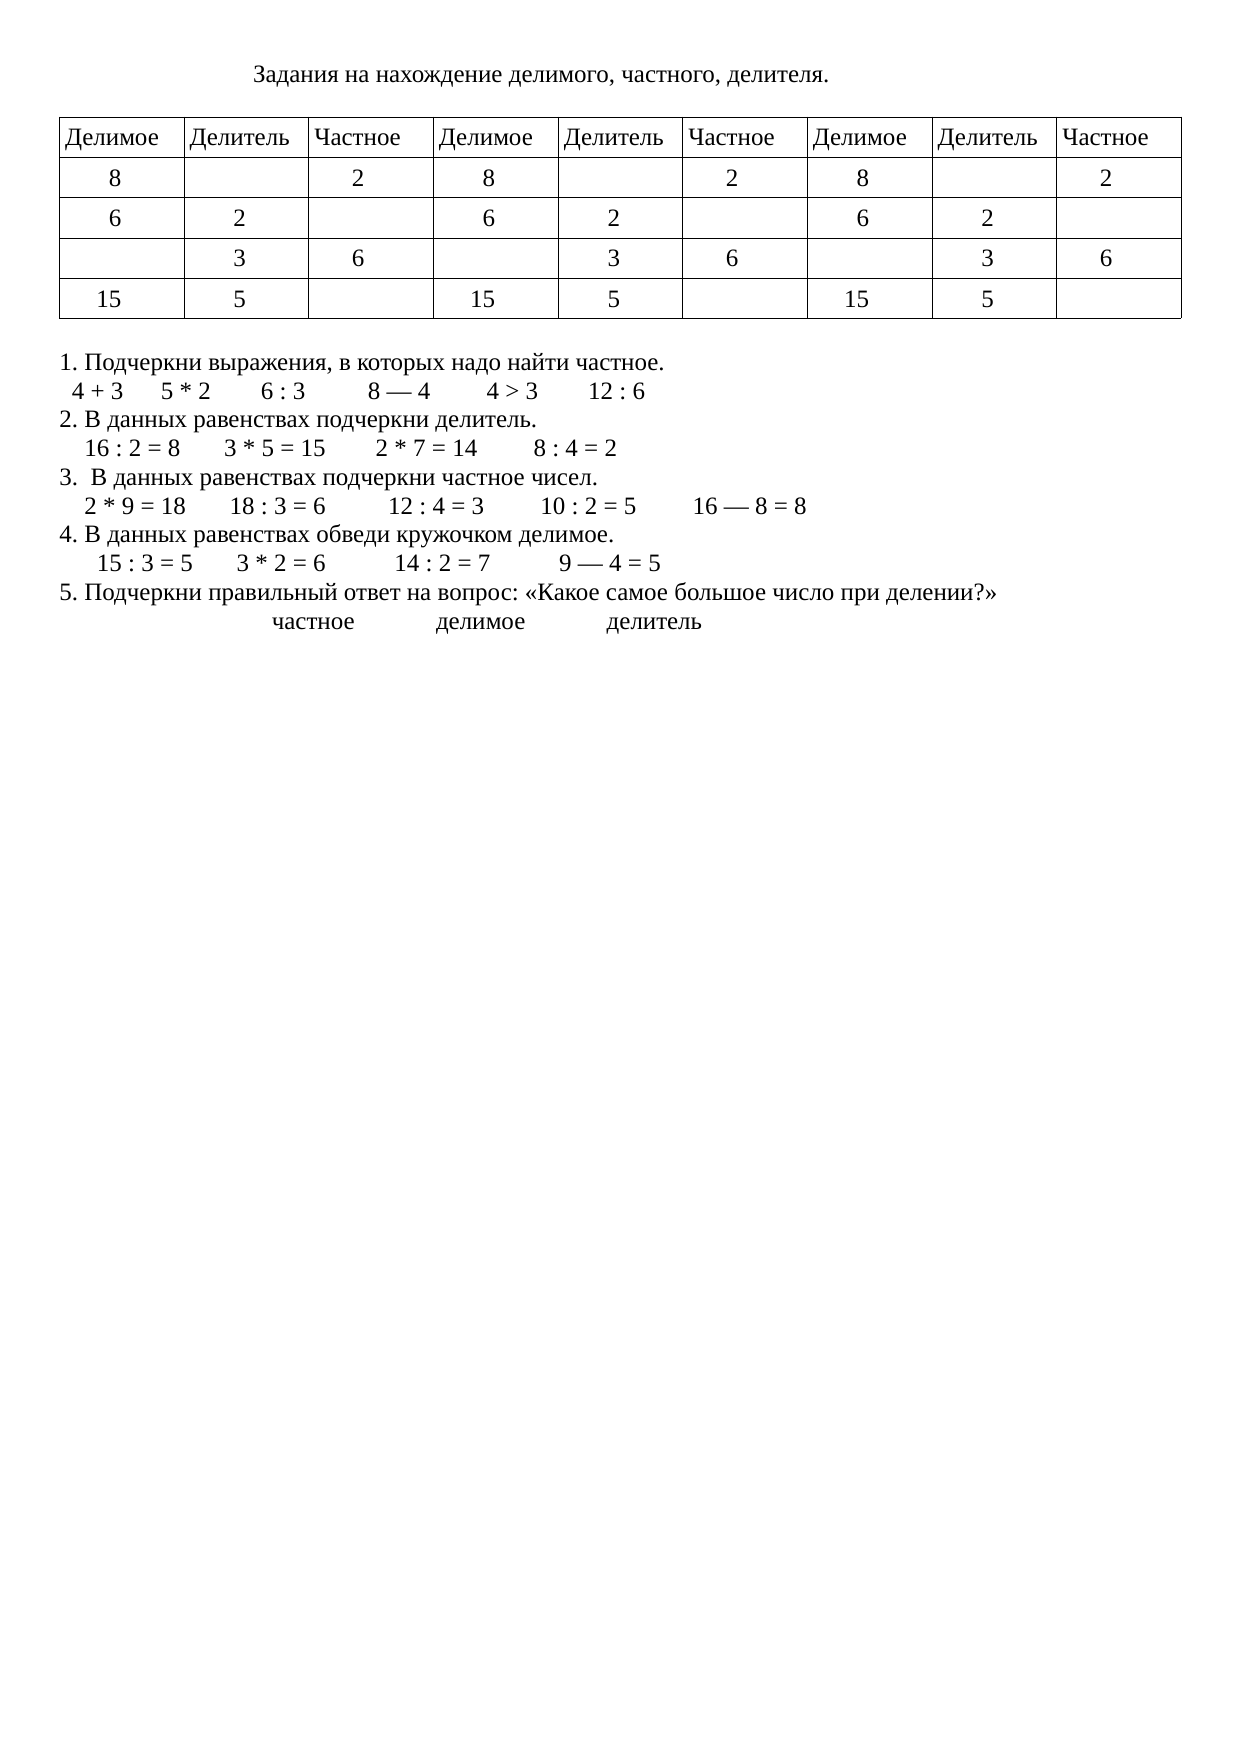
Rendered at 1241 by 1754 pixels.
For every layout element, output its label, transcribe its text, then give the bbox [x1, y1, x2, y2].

text 2 * 9 = 18 18 : 3 = 6 12 : 4 = 3 10 : 2 = 5 16 — 8 = 8 [59, 491, 1181, 519]
table_cell 15 [60, 279, 184, 318]
table_cell [309, 279, 433, 318]
table_cell 6 [60, 198, 184, 237]
table_header Делитель [185, 118, 308, 157]
text 4. В данных равенствах обведи кружочком делимое. [59, 519, 1181, 548]
table_cell 5 [933, 279, 1056, 318]
table_cell 6 [309, 239, 433, 278]
text частное делимое делитель [59, 606, 1181, 634]
table_cell 8 [808, 158, 932, 197]
table_cell [185, 158, 308, 197]
table_cell 6 [808, 198, 932, 237]
text 2. В данных равенствах подчеркни делитель. [59, 404, 1181, 433]
table_cell 6 [1057, 239, 1181, 278]
table_cell [60, 239, 184, 278]
table_cell [933, 158, 1056, 197]
text Задания на нахождение делимого, частного, делителя. [59, 59, 1181, 88]
table_cell [1057, 198, 1181, 237]
table_cell 8 [60, 158, 184, 197]
text 5. Подчеркни правильный ответ на вопрос: «Какое самое большое число при делении?» [59, 577, 1181, 606]
table_cell 3 [933, 239, 1056, 278]
table_cell 3 [559, 239, 682, 278]
table_cell 2 [683, 158, 807, 197]
table_cell 15 [808, 279, 932, 318]
table_cell [683, 279, 807, 318]
table_header Делимое [808, 118, 932, 157]
table_cell 2 [559, 198, 682, 237]
table_cell [434, 239, 558, 278]
table_cell 2 [309, 158, 433, 197]
text 16 : 2 = 8 3 * 5 = 15 2 * 7 = 14 8 : 4 = 2 [59, 433, 1181, 462]
table_header Делитель [559, 118, 682, 157]
table_header Частное [309, 118, 433, 157]
text 3. В данных равенствах подчеркни частное чисел. [59, 462, 1181, 491]
table_header Делимое [60, 118, 184, 157]
table_cell 2 [185, 198, 308, 237]
table_cell [559, 158, 682, 197]
table_cell 6 [434, 198, 558, 237]
table_cell [683, 198, 807, 237]
table_header Частное [683, 118, 807, 157]
table_cell [1057, 279, 1181, 318]
table_cell 15 [434, 279, 558, 318]
table_cell 5 [559, 279, 682, 318]
table_cell 6 [683, 239, 807, 278]
table_cell [309, 198, 433, 237]
table_header Делимое [434, 118, 558, 157]
text 15 : 3 = 5 3 * 2 = 6 14 : 2 = 7 9 — 4 = 5 [59, 548, 1181, 577]
table_cell 2 [1057, 158, 1181, 197]
table_cell 8 [434, 158, 558, 197]
table_cell 3 [185, 239, 308, 278]
table_cell 5 [185, 279, 308, 318]
table_header Делитель [933, 118, 1056, 157]
table_header Частное [1057, 118, 1181, 157]
text 4 + 3 5 * 2 6 : 3 8 — 4 4 > 3 12 : 6 [59, 376, 1181, 404]
table_cell [808, 239, 932, 278]
table_cell 2 [933, 198, 1056, 237]
text 1. Подчеркни выражения, в которых надо найти частное. [59, 347, 1181, 376]
